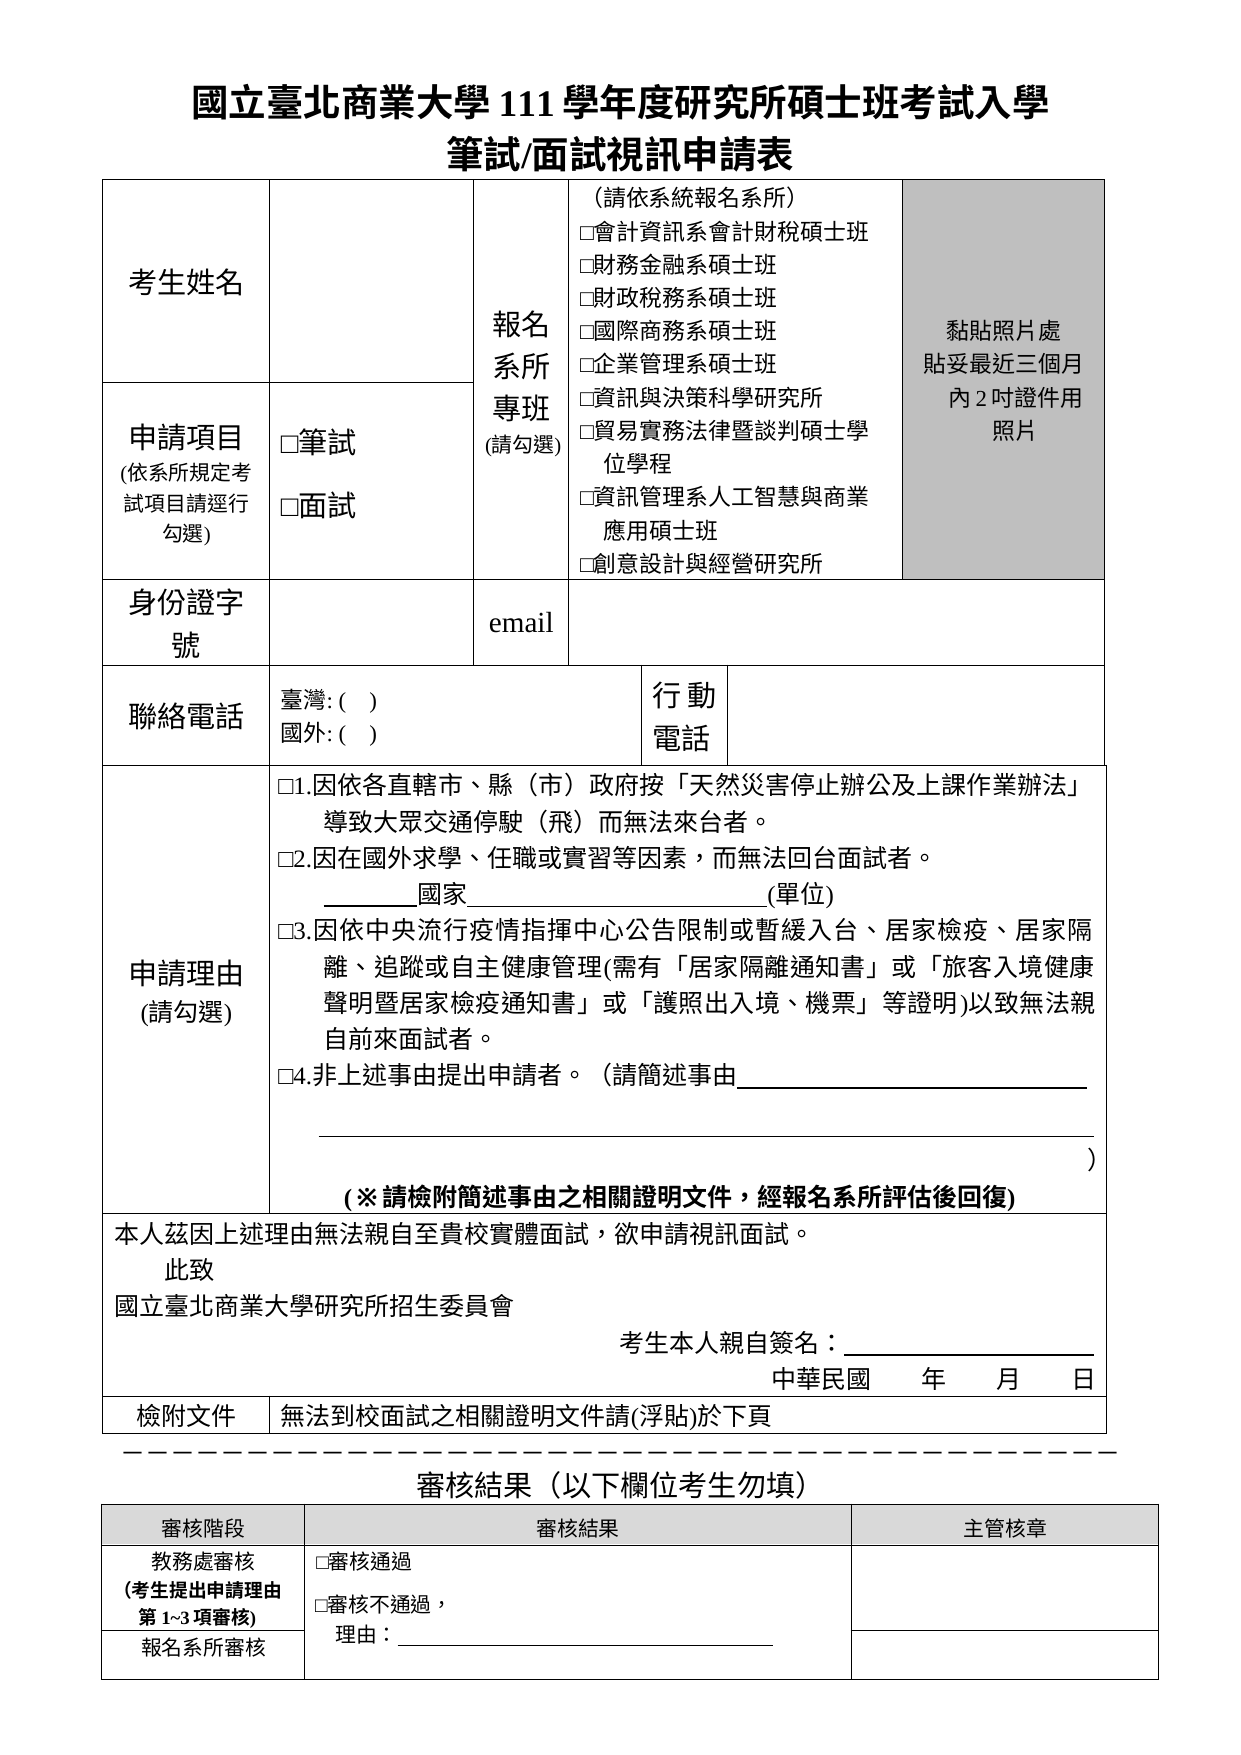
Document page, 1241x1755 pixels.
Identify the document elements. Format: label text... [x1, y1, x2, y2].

table_cell □1.因依各直轄市、縣（市）政府按「天然災害停止辦公及上課作業辦法」 導致大眾交通停駛（飛）而無法來台者。 □2.因在國外求學、任職或實習等因素，而無法回台面試者。 國家 (單位) □3.因依中央流行疫情指揮中心公告限制或暫緩入台、居家檢疫、居家隔離、追蹤或自主健康管理(需有「居家隔離通知書」或「旅客入境健康聲明暨居家檢疫通知書」或「護照出入境、機票」等證明)以致無法親自前來面試者。 □4.非上述事由提出申請者。（請簡述事由 ） (※請檢附簡述事由之相關證明文件，經報名系所評估後回復) [270, 766, 1106, 1213]
table_cell [728, 666, 1104, 765]
text －－－－－－－－－－－－－－－－－－－－－－－－－－－－－－－－－－－－－－－－ [118, 1434, 1122, 1470]
table_cell □筆試 □面試 [270, 383, 473, 579]
table_cell 本人茲因上述理由無法親自至貴校實體面試，欲申請視訊面試。 此致 國立臺北商業大學研究所招生委員會 考生本人親自簽名： 中華民國 年 月 日 [103, 1214, 1106, 1396]
table_header 主管核章 [852, 1505, 1158, 1544]
table_cell 行動 電話 [642, 666, 727, 765]
table_cell 教務處審核 （考生提出申請理由 第1~3項審核) [102, 1546, 304, 1630]
table_header 審核結果 [305, 1505, 851, 1544]
table_header [270, 180, 473, 382]
table_cell 檢附文件 [103, 1397, 269, 1433]
table_cell □審核通過 □審核不通過， 理由： [305, 1546, 851, 1679]
table_header （請依系統報名系所） □會計資訊系會計財稅碩士班 □財務金融系碩士班 □財政稅務系碩士班 □國際商務系碩士班 □企業管理系碩士班 □資訊與決策科學研究所 □貿易實務法律暨談判碩士學位學程 □資訊管理系人工智慧與商業應用碩士班 □創意設計與經營研究所 [569, 180, 902, 579]
table_cell [569, 580, 1104, 664]
table_header 審核階段 [102, 1505, 304, 1544]
table_cell 身份證字號 [103, 580, 269, 664]
table_cell 無法到校面試之相關證明文件請(浮貼)於下頁 [270, 1397, 1106, 1433]
table_header 考生姓名 [103, 180, 269, 382]
table_header 報名系所 專班 (請勾選) [474, 180, 568, 579]
table_cell 臺灣: ( ) 國外: ( ) [270, 666, 641, 765]
table_header 黏貼照片處 貼妥最近三個月內2吋證件用照片 [903, 180, 1104, 579]
text 國立臺北商業大學111學年度研究所碩士班考試入學 筆試/面試視訊申請表 [118, 75, 1122, 179]
table_cell [270, 580, 473, 664]
table_cell 聯絡電話 [103, 666, 269, 765]
table_cell 報名系所審核 [102, 1631, 304, 1679]
table_cell email [474, 580, 568, 664]
table_cell [852, 1631, 1158, 1679]
table_cell 申請理由 (請勾選) [103, 766, 269, 1213]
text 審核結果（以下欄位考生勿填） [118, 1470, 1122, 1503]
table_cell 申請項目 (依系所規定考試項目請逕行勾選) [103, 383, 269, 579]
table_cell [852, 1546, 1158, 1630]
